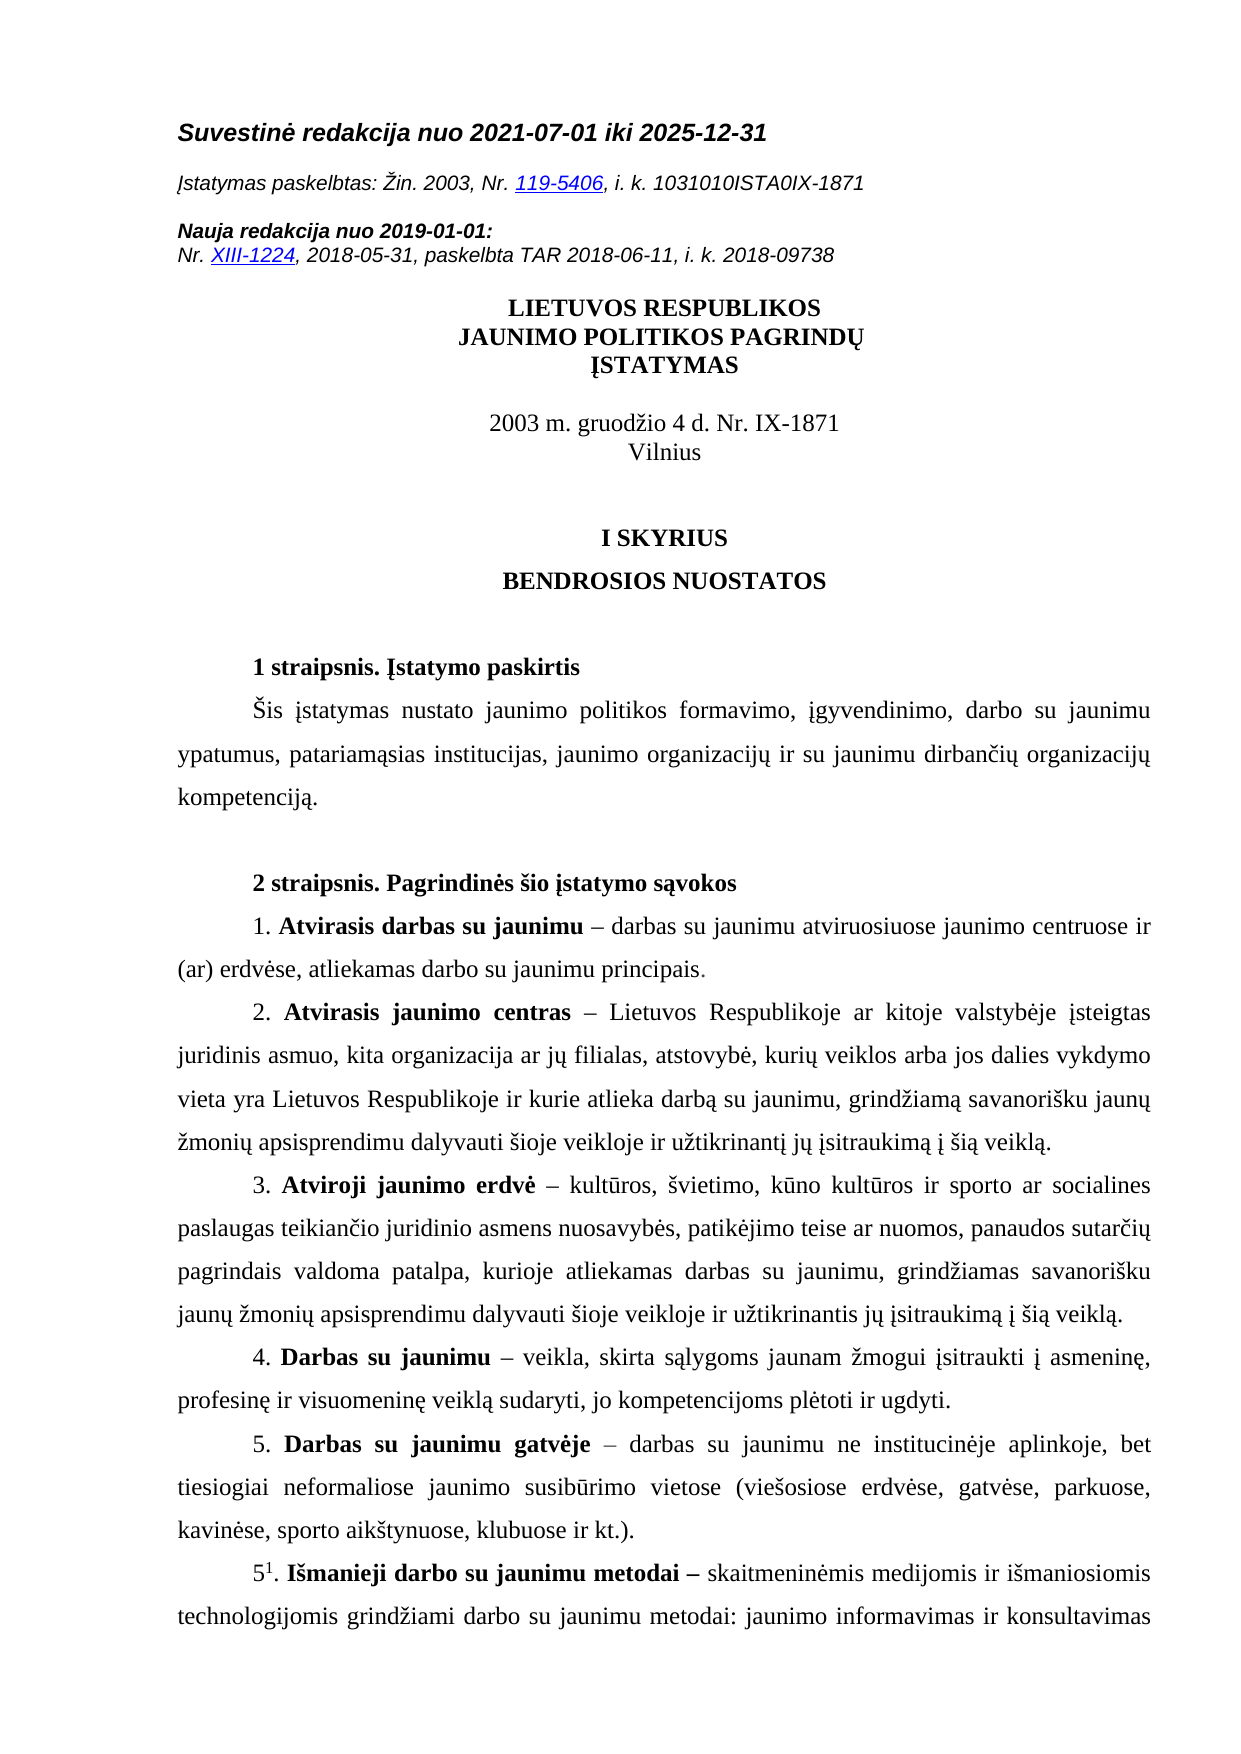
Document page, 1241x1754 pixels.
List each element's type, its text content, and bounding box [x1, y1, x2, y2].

text 5. Darbas su jaunimu gatvėje – darbas su jaunimu ne institucinėje aplinkoje, bet tiesiogiai neformaliose jaunimo susibūrimo vietose (viešosiose erdvėse, gatvėse, parkuose, kavinėse, sporto aikštynuose, klubuose ir kt.). [177, 1429, 1152, 1544]
text 1 straipsnis. Įstatymo paskirtis [177, 652, 1152, 681]
text BENDROSIOS NUOSTATOS [177, 566, 1152, 595]
text 2. Atvirasis jaunimo centras – Lietuvos Respublikoje ar kitoje valstybėje įsteigtas juridinis asmuo, kita organizacija ar jų filialas, atstovybė, kurių veiklos arba jos dalies vykdymo vieta yra Lietuvos Respublikoje ir kurie atlieka darbą su jaunimu, grindžiamą savanorišku jaunų žmonių apsisprendimu dalyvauti šioje veikloje ir užtikrinantį jų įsitraukimą į šią veiklą. [177, 997, 1152, 1156]
text Nauja redakcija nuo 2019-01-01: [177, 219, 1152, 243]
text 2003 m. gruodžio 4 d. Nr. IX-1871 [177, 408, 1152, 437]
text Įstatymas paskelbtas: Žin. 2003, Nr. 119-5406, i. k. 1031010ISTA0IX-1871 [177, 171, 1152, 195]
text 3. Atviroji jaunimo erdvė – kultūros, švietimo, kūno kultūros ir sporto ar socialines paslaugas teikiančio juridinio asmens nuosavybės, patikėjimo teise ar nuomos, panaudos sutarčių pagrindais valdoma patalpa, kurioje atliekamas darbas su jaunimu, grindžiamas savanorišku jaunų žmonių apsisprendimu dalyvauti šioje veikloje ir užtikrinantis jų įsitraukimą į šią veiklą. [177, 1170, 1152, 1328]
text Šis įstatymas nustato jaunimo politikos formavimo, įgyvendinimo, darbo su jaunimu ypatumus, patariamąsias institucijas, jaunimo organizacijų ir su jaunimu dirbančių organizacijų kompetenciją. [177, 696, 1152, 811]
text 51. Išmanieji darbo su jaunimu metodai – skaitmeninėmis medijomis ir išmaniosiomis technologijomis grindžiami darbo su jaunimu metodai: jaunimo informavimas ir konsultavimas [177, 1558, 1152, 1630]
text Nr. XIII-1224, 2018-05-31, paskelbta TAR 2018-06-11, i. k. 2018-09738 [177, 243, 1152, 267]
text 1. Atvirasis darbas su jaunimu – darbas su jaunimu atviruosiuose jaunimo centruose ir (ar) erdvėse, atliekamas darbo su jaunimu principais. [177, 911, 1152, 983]
text 2 straipsnis. Pagrindinės šio įstatymo sąvokos [177, 868, 1152, 897]
text LIETUVOS RESPUBLIKOS [177, 293, 1152, 322]
text Suvestinė redakcija nuo 2021-07-01 iki 2025-12-31 [177, 118, 1152, 147]
text JAUNIMO POLITIKOS PAGRINDŲ [177, 322, 1152, 351]
text ĮSTATYMAS [177, 351, 1152, 379]
text Vilnius [177, 437, 1152, 466]
text 4. Darbas su jaunimu – veikla, skirta sąlygoms jaunam žmogui įsitraukti į asmeninę, profesinę ir visuomeninę veiklą sudaryti, jo kompetencijoms plėtoti ir ugdyti. [177, 1342, 1152, 1414]
text I SKYRIUS [177, 523, 1152, 552]
